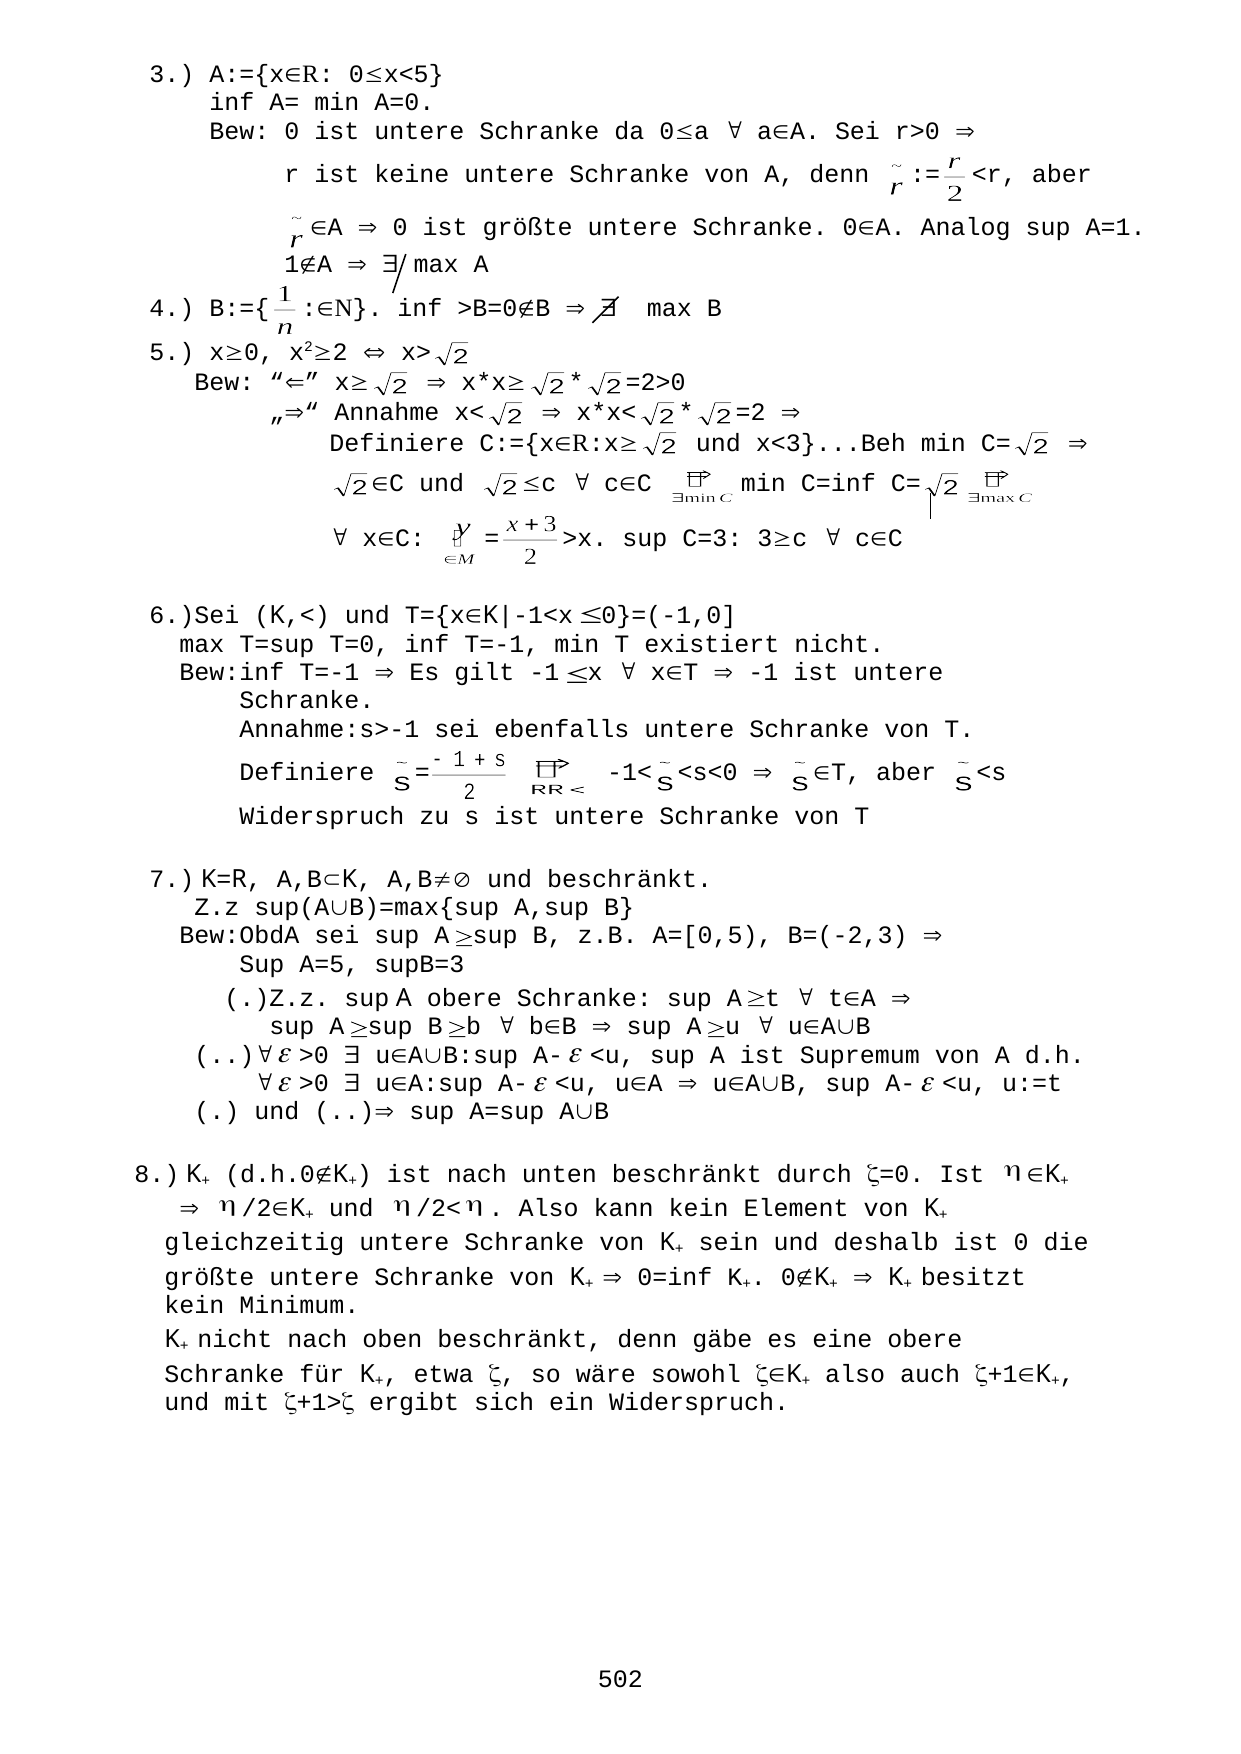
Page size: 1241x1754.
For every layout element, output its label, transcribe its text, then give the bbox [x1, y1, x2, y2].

text max T=sup T=0, inf T=-1, min T existiert nicht. [59, 631, 1181, 660]
text Widerspruch zu s ist untere Schranke von T [59, 804, 1181, 832]
text A  0 ist größte untere Schranke. 0A. Analog sup A=1. [59, 206, 1181, 252]
text kein Minimum. [59, 1293, 1181, 1321]
text K+ nicht nach oben beschränkt, denn gäbe es eine obere [59, 1321, 1181, 1355]
text Annahme:s>-1 sei ebenfalls untere Schranke von T. [59, 716, 1181, 745]
text (.) und (..) sup A=sup AB [59, 1099, 1181, 1127]
text 3.) A:={xR: 0x<5} inf A= min A=0. [59, 59, 1181, 118]
text sup Asup Bb  bB  sup Au  uAB [59, 1014, 1181, 1042]
text 4.) B:={:N}. inf >B=0B   max B [59, 280, 1181, 339]
text Sup A=5, supB=3 [59, 951, 1181, 979]
text „“ Annahme x<  x*x<*=2  [59, 398, 1181, 428]
text Bew: “” x  x*x*=2>0 [59, 369, 1181, 398]
text  /2K+ und /2<. Also kann kein Element von K+ [59, 1190, 1181, 1224]
text Bew:ObdA sei sup Asup B, z.B. A=[0,5), B=(-2,3)  [59, 923, 1181, 951]
text 8.) K+ (d.h.0K+) ist nach unten beschränkt durch =0. Ist K+ [59, 1156, 1181, 1190]
text  xC: =>x. sup C=3: 3c  cC [59, 510, 1181, 569]
text Schranke. [59, 688, 1181, 716]
text Definiere C:={xR:x und x<3}...Beh min C=  [59, 428, 1181, 459]
text gleichzeitig untere Schranke von K+ sein und deshalb ist 0 die [59, 1224, 1181, 1258]
text Definiere = -1<<s<0  T, aber <s [59, 745, 1181, 804]
text Z.z sup(AB)=max{sup A,sup B} [59, 894, 1181, 923]
text und mit +1> ergibt sich ein Widerspruch. [59, 1389, 1181, 1418]
text (.)Z.z. sup A obere Schranke: sup At  tA  [59, 979, 1181, 1014]
text Schranke für K+, etwa , so wäre sowohl K+ also auch +1K+, [59, 1355, 1181, 1389]
text r ist keine untere Schranke von A, denn :=<r, aber [59, 147, 1181, 206]
text (..)>0  uAB:sup A-<u, sup A ist Supremum von A d.h. [59, 1042, 1181, 1071]
text größte untere Schranke von K+  0=inf K+. 0K+  K+ besitzt [59, 1258, 1181, 1293]
text Bew: 0 ist untere Schranke da 0a  aA. Sei r>0  [59, 118, 1181, 147]
text Bew:inf T=-1  Es gilt -1x  xT  -1 ist untere [59, 660, 1181, 688]
text 5.) x0, x22  x> [59, 339, 1181, 369]
text 6.)Sei (K,<) und T={xK|-1<x0}=(-1,0] [59, 597, 1181, 631]
text C und c  cC min C=inf C= [59, 459, 1181, 510]
text >0  uA:sup A-<u, uA  uAB, sup A-<u, u:=t [59, 1071, 1181, 1099]
text 1A   max A [59, 252, 1181, 280]
text 7.) K=R, A,BK, A,B und beschränkt. [59, 860, 1181, 894]
